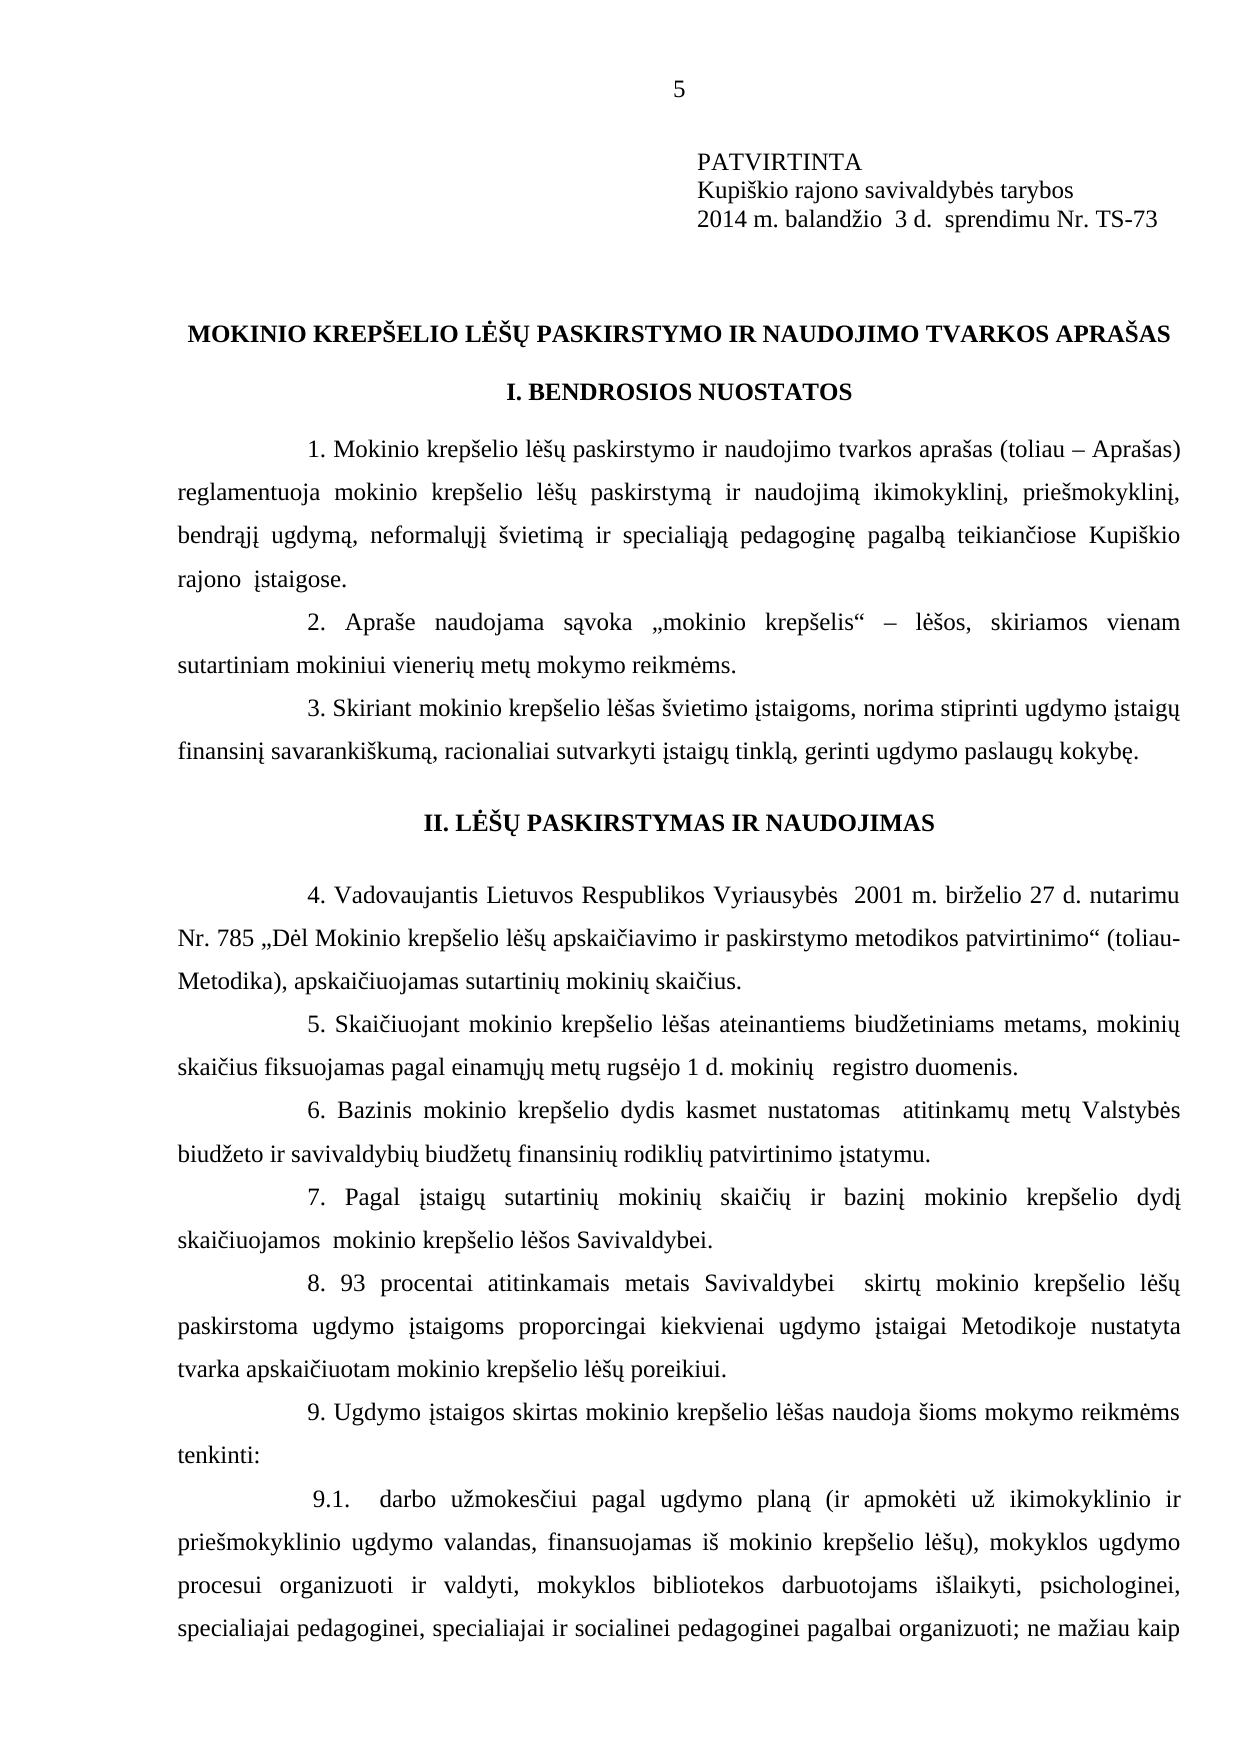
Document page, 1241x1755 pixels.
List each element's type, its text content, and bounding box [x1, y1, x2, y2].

text MOKINIO KREPŠELIO LĖŠŲ PASKIRSTYMO IR NAUDOJIMO TVARKOS APRAŠAS [177, 319, 1181, 348]
text 2014 m. balandžio 3 d. sprendimu Nr. TS-73 [567, 204, 1181, 233]
text 7. Pagal įstaigų sutartinių mokinių skaičių ir bazinį mokinio krepšelio dydį skaičiuojamos mokinio krepšelio lėšos Savivaldybei. [177, 1182, 1181, 1254]
text 6. Bazinis mokinio krepšelio dydis kasmet nustatomas atitinkamų metų Valstybės biudžeto ir savivaldybių biudžetų finansinių rodiklių patvirtinimo įstatymu. [177, 1096, 1181, 1167]
text 8. 93 procentai atitinkamais metais Savivaldybei skirtų mokinio krepšelio lėšų paskirstoma ugdymo įstaigoms proporcingai kiekvienai ugdymo įstaigai Metodikoje nustatyta tvarka apskaičiuotam mokinio krepšelio lėšų poreikiui. [177, 1268, 1181, 1383]
text 9. Ugdymo įstaigos skirtas mokinio krepšelio lėšas naudoja šioms mokymo reikmėms tenkinti: [177, 1397, 1181, 1469]
text II. LĖŠŲ PASKIRSTYMAS IR NAUDOJIMAS [177, 808, 1181, 837]
text 3. Skiriant mokinio krepšelio lėšas švietimo įstaigoms, norima stiprinti ugdymo įstaigų finansinį savarankiškumą, racionaliai sutvarkyti įstaigų tinklą, gerinti ugdymo paslaugų kokybę. [177, 693, 1181, 765]
text PATVIRTINTA [567, 147, 1181, 176]
text 4. Vadovaujantis Lietuvos Respublikos Vyriausybės 2001 m. birželio 27 d. nutarimu Nr. 785 „Dėl Mokinio krepšelio lėšų apskaičiavimo ir paskirstymo metodikos patvirtinimo“ (toliau-Metodika), apskaičiuojamas sutartinių mokinių skaičius. [177, 880, 1181, 995]
text I. BENDROSIOS NUOSTATOS [177, 377, 1181, 406]
text 5. Skaičiuojant mokinio krepšelio lėšas ateinantiems biudžetiniams metams, mokinių skaičius fiksuojamas pagal einamųjų metų rugsėjo 1 d. mokinių registro duomenis. [177, 1009, 1181, 1081]
text Kupiškio rajono savivaldybės tarybos [567, 176, 1181, 204]
text 1. Mokinio krepšelio lėšų paskirstymo ir naudojimo tvarkos aprašas (toliau – Aprašas) reglamentuoja mokinio krepšelio lėšų paskirstymą ir naudojimą ikimokyklinį, priešmokyklinį, bendrąjį ugdymą, neformalųjį švietimą ir specialiąją pedagoginę pagalbą teikiančiose Kupiškio rajono įstaigose. [177, 434, 1181, 592]
text 9.1. darbo užmokesčiui pagal ugdymo planą (ir apmokėti už ikimokyklinio ir priešmokyklinio ugdymo valandas, finansuojamas iš mokinio krepšelio lėšų), mokyklos ugdymo procesui organizuoti ir valdyti, mokyklos bibliotekos darbuotojams išlaikyti, psichologinei, specialiajai pedagoginei, specialiajai ir socialinei pedagoginei pagalbai organizuoti; ne mažiau kaip [177, 1484, 1181, 1642]
text 2. Apraše naudojama sąvoka „mokinio krepšelis“ – lėšos, skiriamos vienam sutartiniam mokiniui vienerių metų mokymo reikmėms. [177, 607, 1181, 679]
